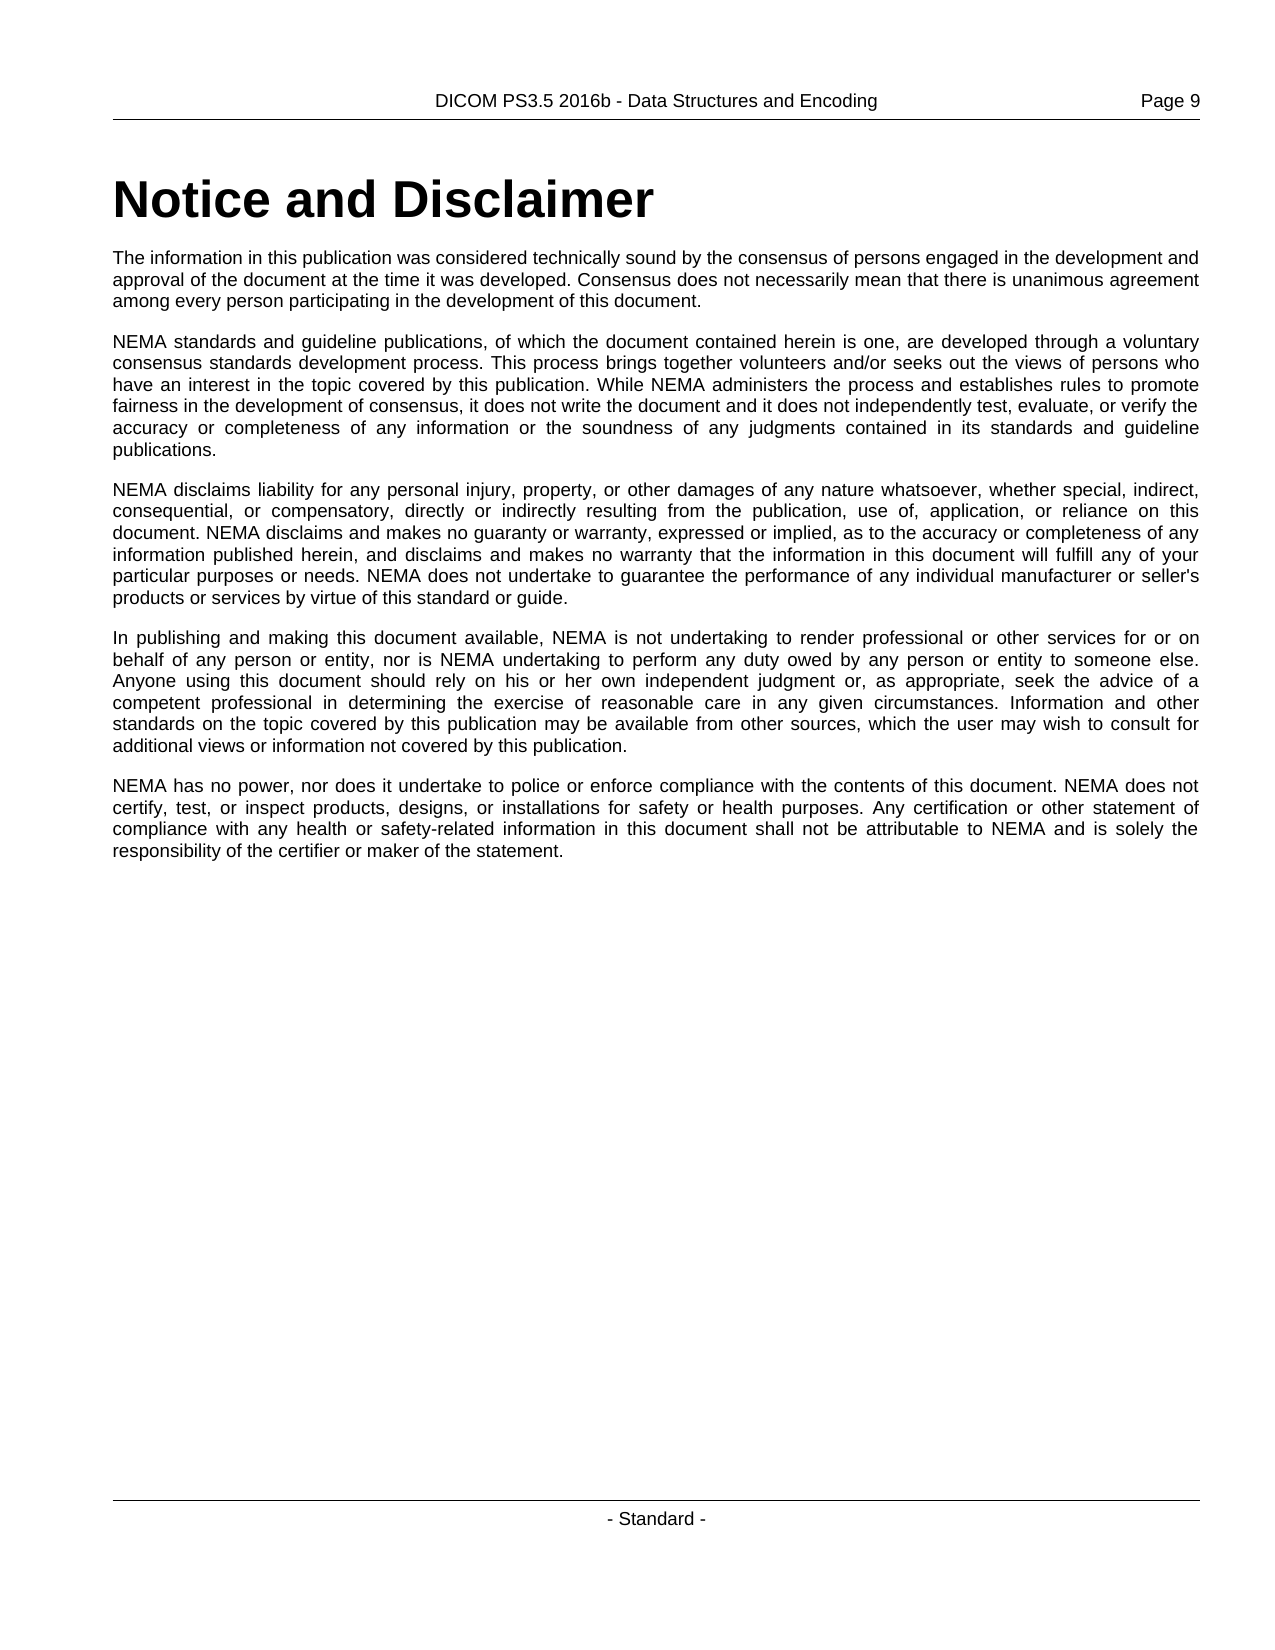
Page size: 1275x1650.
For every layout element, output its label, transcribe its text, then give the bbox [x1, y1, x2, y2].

text Notice and Disclaimer [112, 169, 1200, 228]
text The information in this publication was considered technically sound by the consensus of persons engaged in the development and approval of the document at the time it was developed. Consensus does not necessarily mean that there is unanimous agreement among every person participating in the development of this document. [112, 247, 1200, 312]
text NEMA standards and guideline publications, of which the document contained herein is one, are developed through a voluntary consensus standards development process. This process brings together volunteers and/or seeks out the views of persons who have an interest in the topic covered by this publication. While NEMA administers the process and establishes rules to promote fairness in the development of consensus, it does not write the document and it does not independently test, evaluate, or verify the accuracy or completeness of any information or the soundness of any judgments contained in its standards and guideline publications. [112, 331, 1200, 460]
text NEMA disclaims liability for any personal injury, property, or other damages of any nature whatsoever, whether special, indirect, consequential, or compensatory, directly or indirectly resulting from the publication, use of, application, or reliance on this document. NEMA disclaims and makes no guaranty or warranty, expressed or implied, as to the accuracy or completeness of any information published herein, and disclaims and makes no warranty that the information in this document will fulfill any of your particular purposes or needs. NEMA does not undertake to guarantee the performance of any individual manufacturer or seller's products or services by virtue of this standard or guide. [112, 479, 1200, 608]
text In publishing and making this document available, NEMA is not undertaking to render professional or other services for or on behalf of any person or entity, nor is NEMA undertaking to perform any duty owed by any person or entity to someone else. Anyone using this document should rely on his or her own independent judgment or, as appropriate, seek the advice of a competent professional in determining the exercise of reasonable care in any given circumstances. Information and other standards on the topic covered by this publication may be available from other sources, which the user may wish to consult for additional views or information not covered by this publication. [112, 627, 1200, 756]
text NEMA has no power, nor does it undertake to police or enforce compliance with the contents of this document. NEMA does not certify, test, or inspect products, designs, or installations for safety or health purposes. Any certification or other statement of compliance with any health or safety-related information in this document shall not be attributable to NEMA and is solely the responsibility of the certifier or maker of the statement. [112, 775, 1200, 861]
